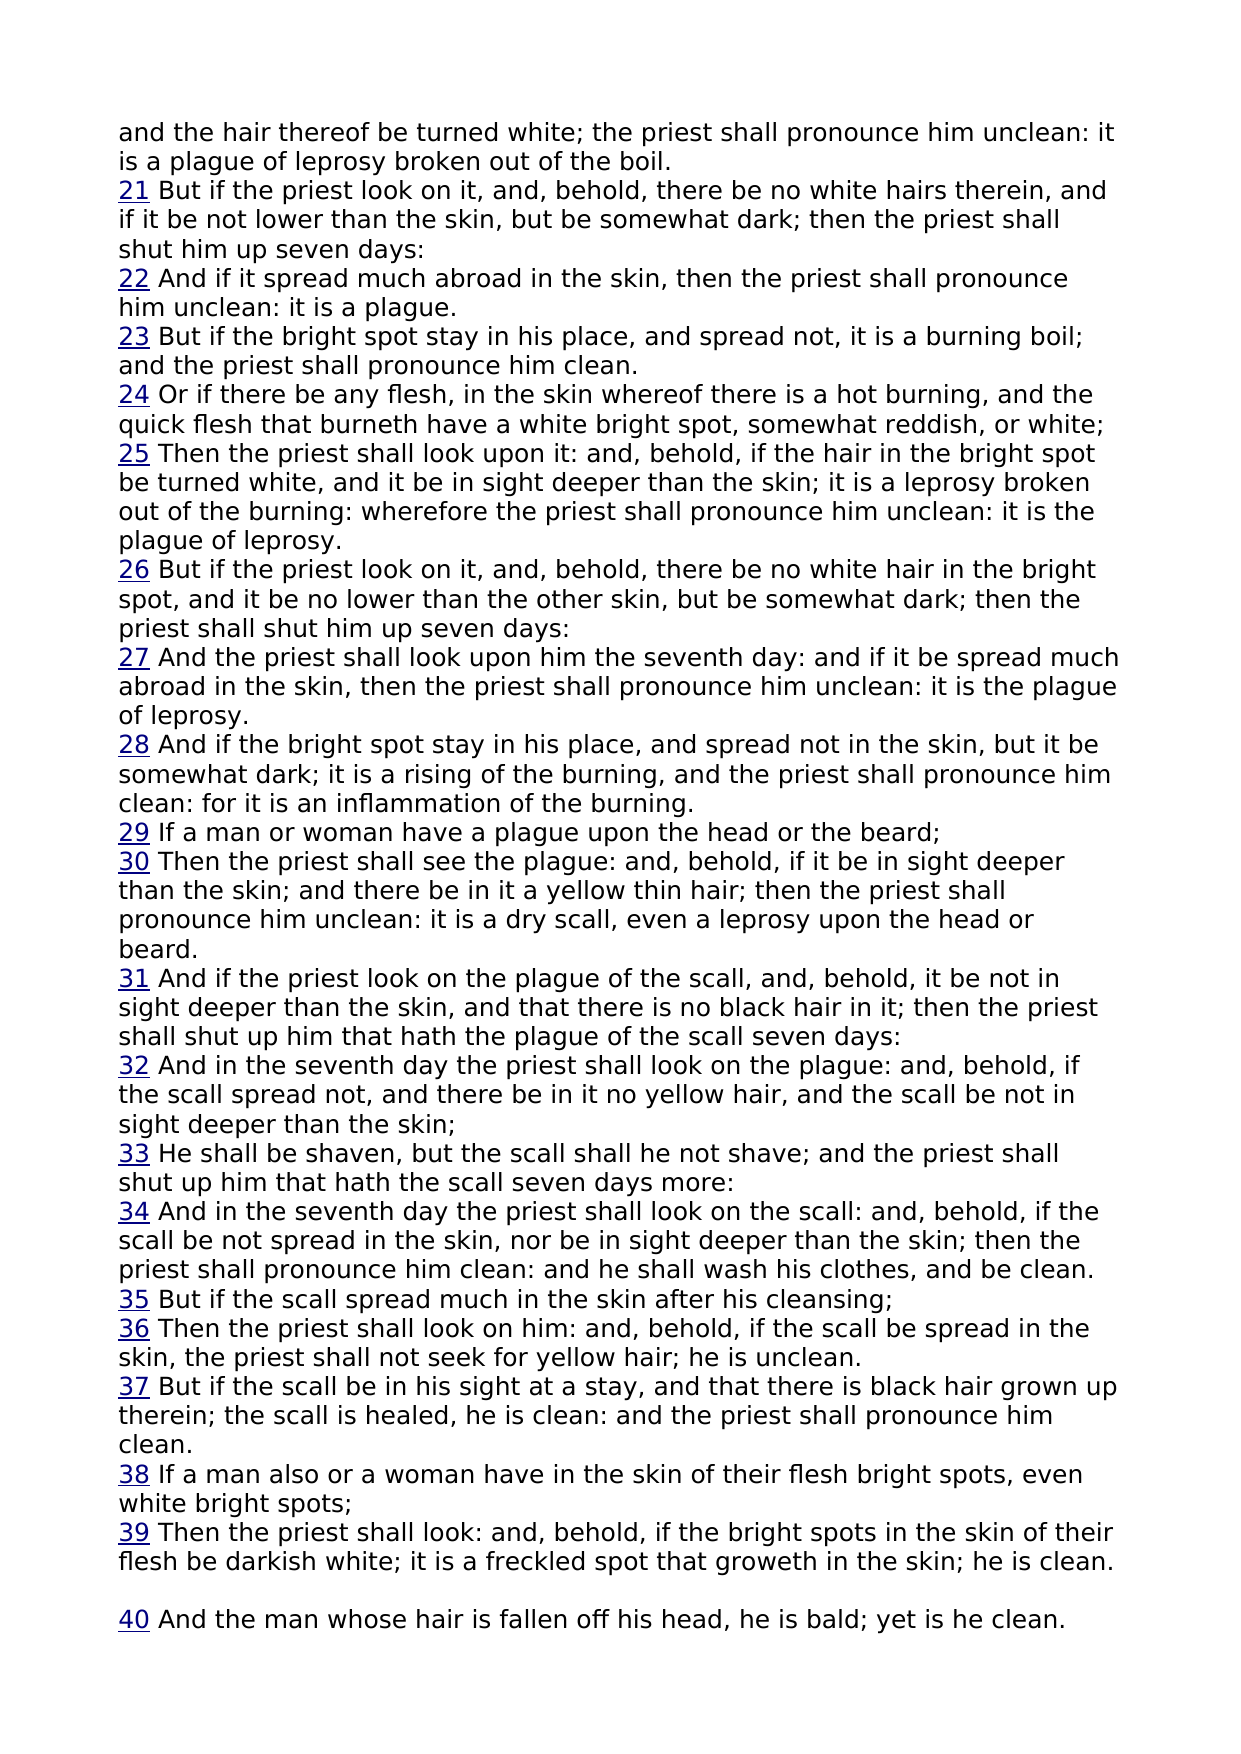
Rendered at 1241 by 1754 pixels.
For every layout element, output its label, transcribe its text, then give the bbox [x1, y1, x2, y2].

text and the hair thereof be turned white; the priest shall pronounce him unclean: it is a plague of leprosy broken out of the boil. 21 But if the priest look on it, and, behold, there be no white hairs therein, and if it be not lower than the skin, but be somewhat dark; then the priest shall shut him up seven days: 22 And if it spread much abroad in the skin, then the priest shall pronounce him unclean: it is a plague. 23 But if the bright spot stay in his place, and spread not, it is a burning boil; and the priest shall pronounce him clean. 24 Or if there be any flesh, in the skin whereof there is a hot burning, and the quick flesh that burneth have a white bright spot, somewhat reddish, or white; 25 Then the priest shall look upon it: and, behold, if the hair in the bright spot be turned white, and it be in sight deeper than the skin; it is a leprosy broken out of the burning: wherefore the priest shall pronounce him unclean: it is the plague of leprosy. 26 But if the priest look on it, and, behold, there be no white hair in the bright spot, and it be no lower than the other skin, but be somewhat dark; then the priest shall shut him up seven days: 27 And the priest shall look upon him the seventh day: and if it be spread much abroad in the skin, then the priest shall pronounce him unclean: it is the plague of leprosy. 28 And if the bright spot stay in his place, and spread not in the skin, but it be somewhat dark; it is a rising of the burning, and the priest shall pronounce him clean: for it is an inflammation of the burning. 29 If a man or woman have a plague upon the head or the beard; 30 Then the priest shall see the plague: and, behold, if it be in sight deeper than the skin; and there be in it a yellow thin hair; then the priest shall pronounce him unclean: it is a dry scall, even a leprosy upon the head or beard. 31 And if the priest look on the plague of the scall, and, behold, it be not in sight deeper than the skin, and that there is no black hair in it; then the priest shall shut up him that hath the plague of the scall seven days: 32 And in the seventh day the priest shall look on the plague: and, behold, if the scall spread not, and there be in it no yellow hair, and the scall be not in sight deeper than the skin; 33 He shall be shaven, but the scall shall he not shave; and the priest shall shut up him that hath the scall seven days more: 34 And in the seventh day the priest shall look on the scall: and, behold, if the scall be not spread in the skin, nor be in sight deeper than the skin; then the priest shall pronounce him clean: and he shall wash his clothes, and be clean. 35 But if the scall spread much in the skin after his cleansing; 36 Then the priest shall look on him: and, behold, if the scall be spread in the skin, the priest shall not seek for yellow hair; he is unclean. 37 But if the scall be in his sight at a stay, and that there is black hair grown up therein; the scall is healed, he is clean: and the priest shall pronounce him clean. 38 If a man also or a woman have in the skin of their flesh bright spots, even white bright spots; 39 Then the priest shall look: and, behold, if the bright spots in the skin of their flesh be darkish white; it is a freckled spot that groweth in the skin; he is clean. 40 And the man whose hair is fallen off his head, he is bald; yet is he clean. [118, 118, 1122, 1635]
